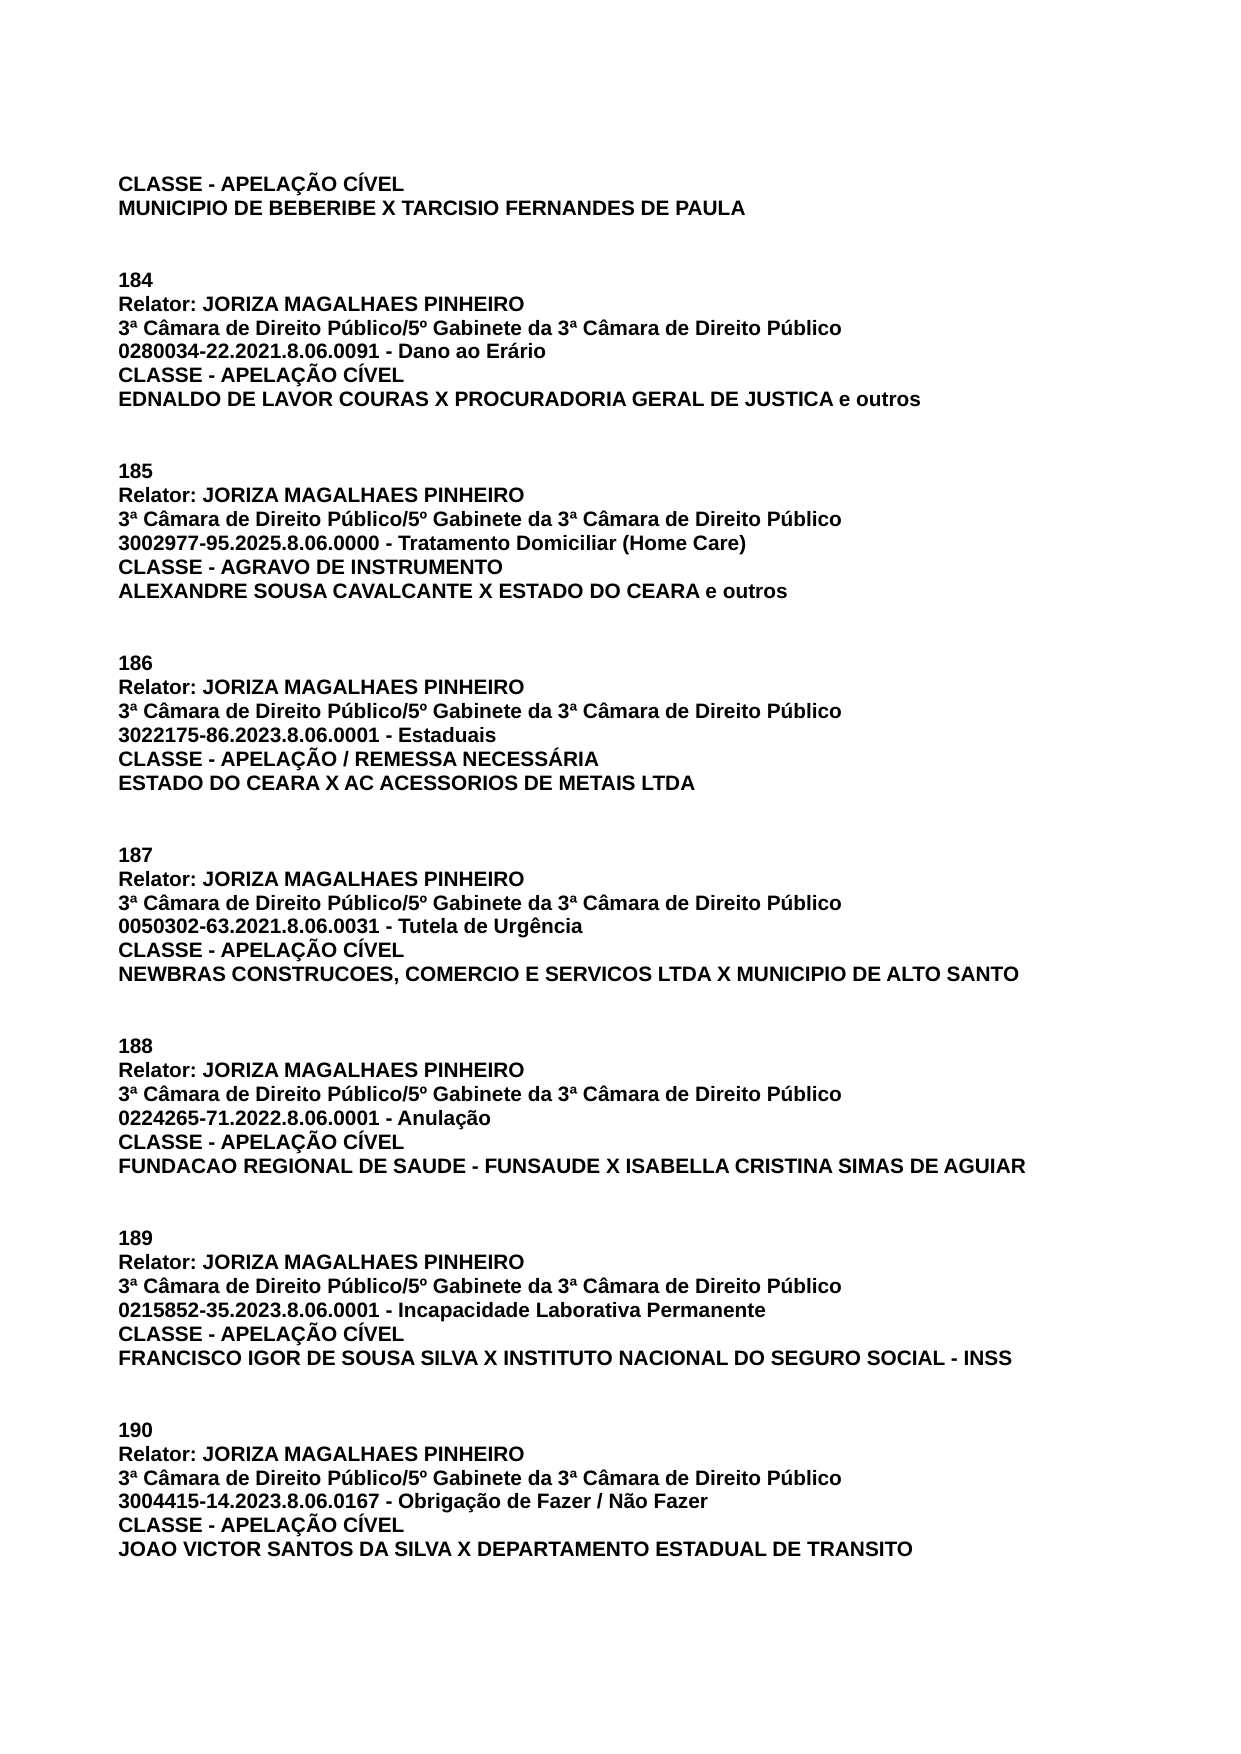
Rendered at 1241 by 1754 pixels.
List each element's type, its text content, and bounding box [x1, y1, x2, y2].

text Relator: JORIZA MAGALHAES PINHEIRO [118, 1250, 1122, 1274]
text Relator: JORIZA MAGALHAES PINHEIRO [118, 483, 1122, 507]
text CLASSE - APELAÇÃO CÍVEL [118, 1322, 1122, 1346]
text Relator: JORIZA MAGALHAES PINHEIRO [118, 291, 1122, 315]
text 0050302-63.2021.8.06.0031 - Tutela de Urgência [118, 914, 1122, 938]
text FUNDACAO REGIONAL DE SAUDE - FUNSAUDE X ISABELLA CRISTINA SIMAS DE AGUIAR [118, 1154, 1122, 1178]
text 3ª Câmara de Direito Público/5º Gabinete da 3ª Câmara de Direito Público [118, 507, 1122, 531]
text CLASSE - APELAÇÃO CÍVEL [118, 938, 1122, 962]
text 184 [118, 267, 1122, 291]
text 3022175-86.2023.8.06.0001 - Estaduais [118, 723, 1122, 747]
text ALEXANDRE SOUSA CAVALCANTE X ESTADO DO CEARA e outros [118, 579, 1122, 603]
text 3ª Câmara de Direito Público/5º Gabinete da 3ª Câmara de Direito Público [118, 699, 1122, 723]
text 3ª Câmara de Direito Público/5º Gabinete da 3ª Câmara de Direito Público [118, 1082, 1122, 1106]
text ESTADO DO CEARA X AC ACESSORIOS DE METAIS LTDA [118, 771, 1122, 794]
text Relator: JORIZA MAGALHAES PINHEIRO [118, 675, 1122, 699]
text 3ª Câmara de Direito Público/5º Gabinete da 3ª Câmara de Direito Público [118, 315, 1122, 339]
text 189 [118, 1226, 1122, 1250]
text NEWBRAS CONSTRUCOES, COMERCIO E SERVICOS LTDA X MUNICIPIO DE ALTO SANTO [118, 962, 1122, 986]
text JOAO VICTOR SANTOS DA SILVA X DEPARTAMENTO ESTADUAL DE TRANSITO [118, 1537, 1122, 1561]
text Relator: JORIZA MAGALHAES PINHEIRO [118, 1058, 1122, 1082]
text CLASSE - AGRAVO DE INSTRUMENTO [118, 555, 1122, 579]
text 186 [118, 651, 1122, 675]
text CLASSE - APELAÇÃO CÍVEL [118, 363, 1122, 387]
text CLASSE - APELAÇÃO / REMESSA NECESSÁRIA [118, 747, 1122, 771]
text 3ª Câmara de Direito Público/5º Gabinete da 3ª Câmara de Direito Público [118, 1274, 1122, 1298]
text FRANCISCO IGOR DE SOUSA SILVA X INSTITUTO NACIONAL DO SEGURO SOCIAL - INSS [118, 1346, 1122, 1369]
text CLASSE - APELAÇÃO CÍVEL [118, 1130, 1122, 1154]
text 3002977-95.2025.8.06.0000 - Tratamento Domiciliar (Home Care) [118, 531, 1122, 555]
text EDNALDO DE LAVOR COURAS X PROCURADORIA GERAL DE JUSTICA e outros [118, 387, 1122, 411]
text 3ª Câmara de Direito Público/5º Gabinete da 3ª Câmara de Direito Público [118, 1465, 1122, 1489]
text Relator: JORIZA MAGALHAES PINHEIRO [118, 866, 1122, 890]
text 3ª Câmara de Direito Público/5º Gabinete da 3ª Câmara de Direito Público [118, 890, 1122, 914]
text 185 [118, 459, 1122, 483]
text CLASSE - APELAÇÃO CÍVEL [118, 1513, 1122, 1537]
text 188 [118, 1034, 1122, 1058]
text CLASSE - APELAÇÃO CÍVEL [118, 172, 1122, 196]
text 190 [118, 1417, 1122, 1441]
text 0224265-71.2022.8.06.0001 - Anulação [118, 1106, 1122, 1130]
text 187 [118, 842, 1122, 866]
text 3004415-14.2023.8.06.0167 - Obrigação de Fazer / Não Fazer [118, 1489, 1122, 1513]
text 0280034-22.2021.8.06.0091 - Dano ao Erário [118, 339, 1122, 363]
text 0215852-35.2023.8.06.0001 - Incapacidade Laborativa Permanente [118, 1298, 1122, 1322]
text Relator: JORIZA MAGALHAES PINHEIRO [118, 1441, 1122, 1465]
text MUNICIPIO DE BEBERIBE X TARCISIO FERNANDES DE PAULA [118, 196, 1122, 219]
